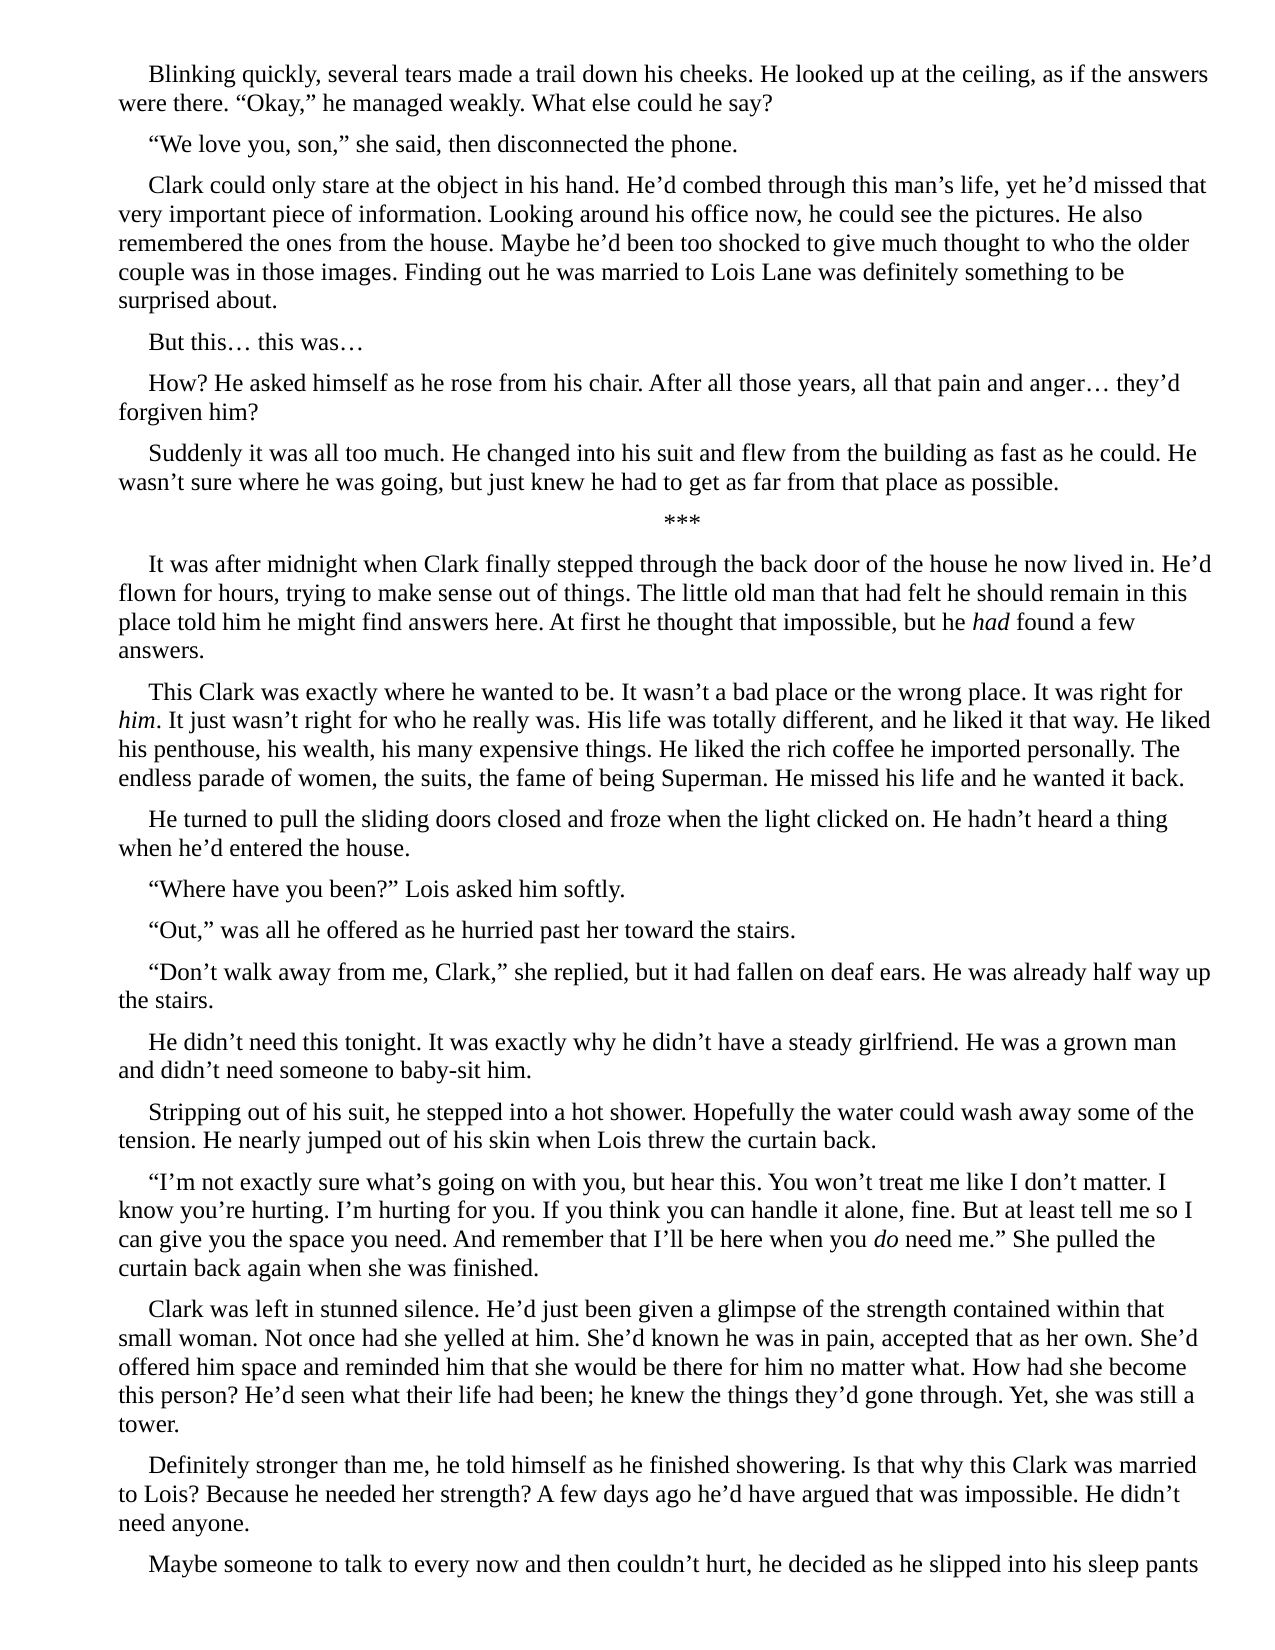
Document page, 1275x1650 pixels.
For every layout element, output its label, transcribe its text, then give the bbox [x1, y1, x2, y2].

text Blinking quickly, several tears made a trail down his cheeks. He looked up at the ceiling, as if the answers were there. “Okay,” he managed weakly. What else could he say? [118, 59, 1216, 117]
text Clark could only stare at the object in his hand. He’d combed through this man’s life, yet he’d missed that very important piece of information. Looking around his office now, he could see the pictures. He also remembered the ones from the house. Maybe he’d been too shocked to give much thought to who the older couple was in those images. Finding out he was married to Lois Lane was definitely something to be surprised about. [118, 170, 1216, 314]
text Stripping out of his suit, he stepped into a hot shower. Hopefully the water could wash away some of the tension. He nearly jumped out of his skin when Lois threw the curtain back. [118, 1097, 1216, 1154]
text “We love you, son,” she said, then disconnected the phone. [118, 129, 1216, 158]
text “Out,” was all he offered as he hurried past her toward the stairs. [118, 915, 1216, 944]
text It was after midnight when Clark finally stepped through the back door of the house he now lived in. He’d flown for hours, trying to make sense out of things. The little old man that had felt he should remain in this place told him he might find answers here. At first he thought that impossible, but he had found a few answers. [118, 549, 1216, 664]
text *** [118, 508, 1216, 537]
text How? He asked himself as he rose from his chair. After all those years, all that pain and anger… they’d forgiven him? [118, 368, 1216, 425]
text He turned to pull the sliding doors closed and froze when the light clicked on. He hadn’t heard a thing when he’d entered the house. [118, 804, 1216, 862]
text Clark was left in stunned silence. He’d just been given a glimpse of the strength contained within that small woman. Not once had she yelled at him. She’d known he was in pain, accepted that as her own. She’d offered him space and reminded him that she would be there for him no matter what. How had she become this person? He’d seen what their life had been; he knew the things they’d gone through. Yet, she was still a tower. [118, 1294, 1216, 1438]
text He didn’t need this tonight. It was exactly why he didn’t have a steady girlfriend. He was a grown man and didn’t need someone to baby-sit him. [118, 1027, 1216, 1084]
text This Clark was exactly where he wanted to be. It wasn’t a bad place or the wrong place. It was right for him. It just wasn’t right for who he really was. His life was totally different, and he liked it that way. He liked his penthouse, his wealth, his many expensive things. He liked the rich coffee he imported personally. The endless parade of women, the suits, the fame of being Superman. He missed his life and he wanted it back. [118, 677, 1216, 792]
text But this… this was… [118, 327, 1216, 355]
text Maybe someone to talk to every now and then couldn’t hurt, he decided as he slipped into his sleep pants [118, 1549, 1216, 1578]
text Suddenly it was all too much. He changed into his suit and flew from the building as fast as he could. He wasn’t sure where he was going, but just knew he had to get as far from that place as possible. [118, 438, 1216, 495]
text “Where have you been?” Lois asked him softly. [118, 874, 1216, 903]
text Definitely stronger than me, he told himself as he finished showering. Is that why this Clark was married to Lois? Because he needed her strength? A few days ago he’d have argued that was impossible. He didn’t need anyone. [118, 1450, 1216, 1537]
text “I’m not exactly sure what’s going on with you, but hear this. You won’t treat me like I don’t matter. I know you’re hurting. I’m hurting for you. If you think you can handle it alone, fine. But at least tell me so I can give you the space you need. And remember that I’ll be here when you do need me.” She pulled the curtain back again when she was finished. [118, 1167, 1216, 1282]
text “Don’t walk away from me, Clark,” she replied, but it had fallen on deaf ears. He was already half way up the stairs. [118, 957, 1216, 1014]
